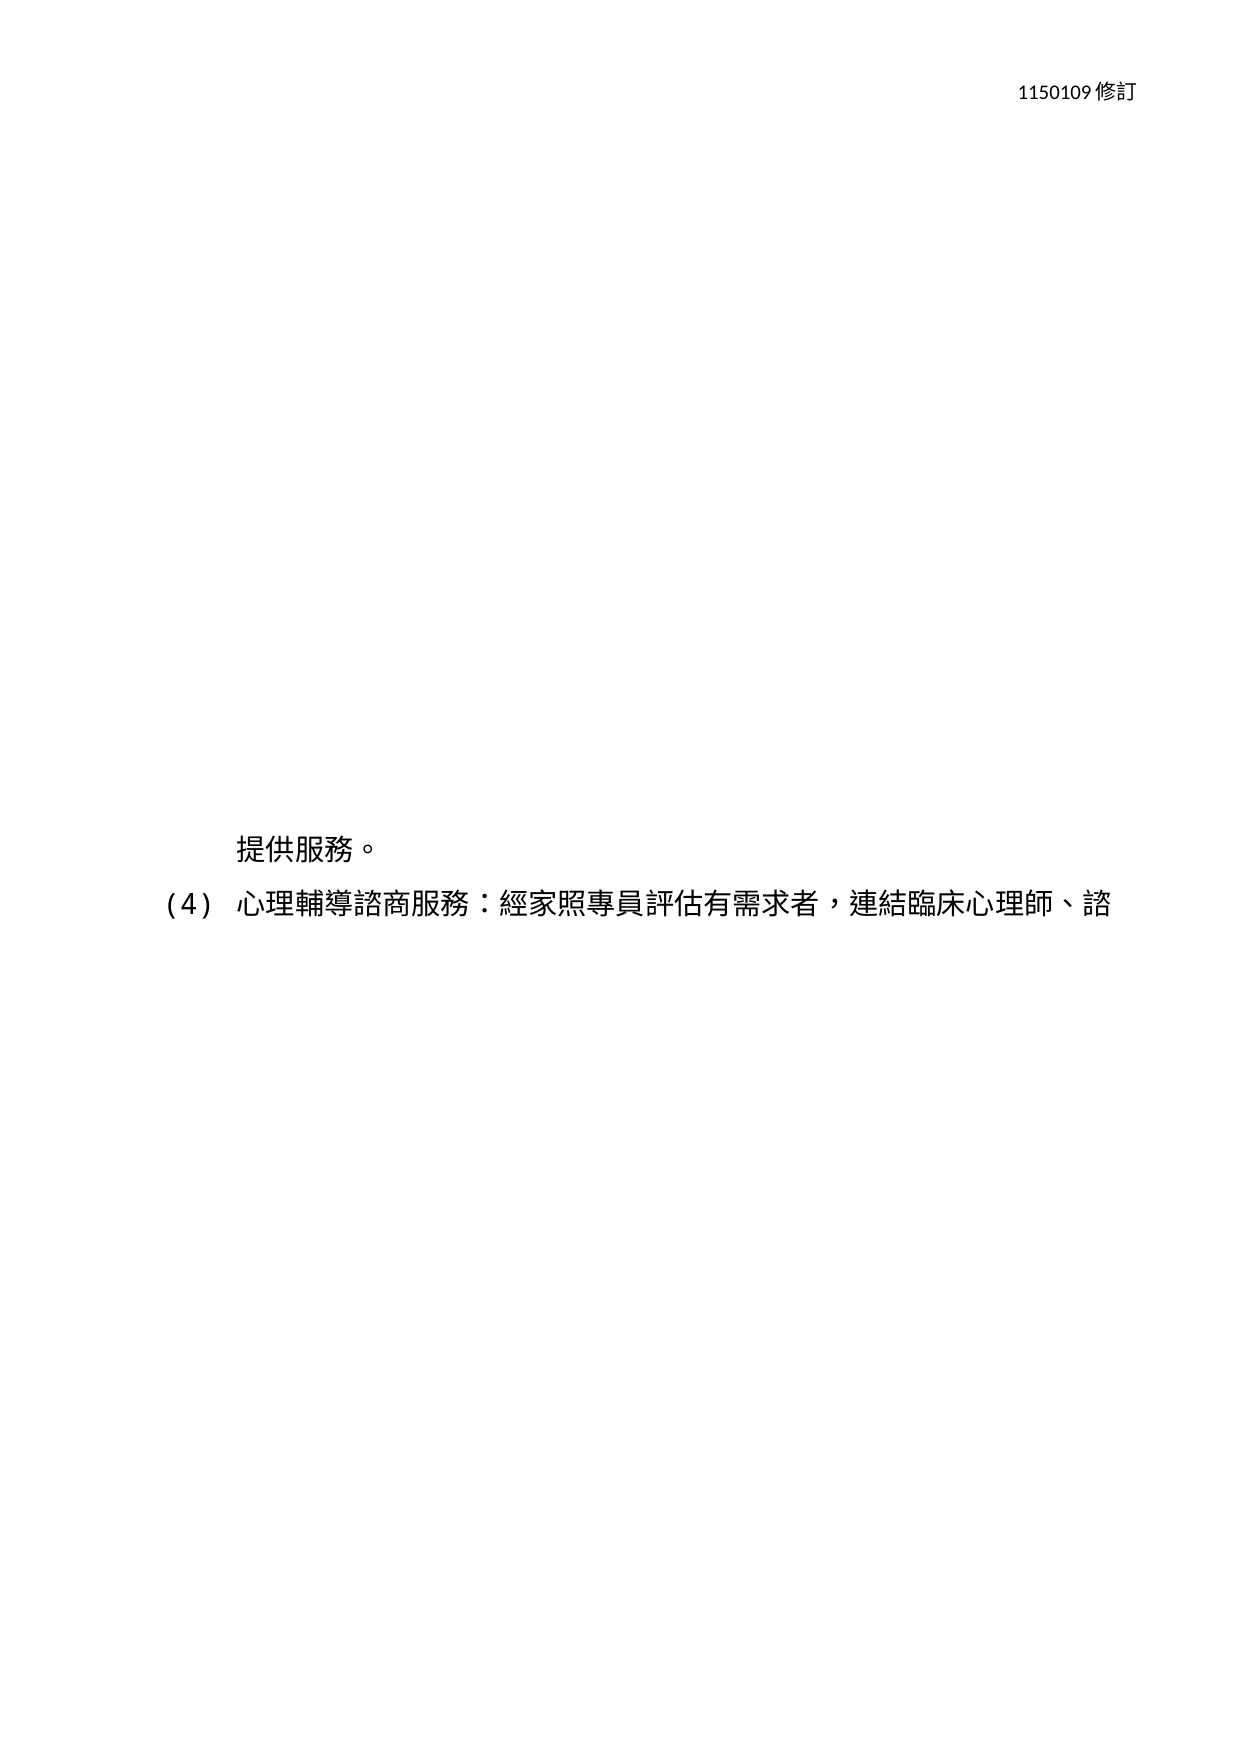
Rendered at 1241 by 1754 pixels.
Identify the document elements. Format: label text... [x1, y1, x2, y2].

list 心理輔導諮商服務：經家照專員評估有需求者，連結臨床心理師、諮 [162, 871, 1137, 925]
list 提供服務。 [162, 817, 1137, 871]
